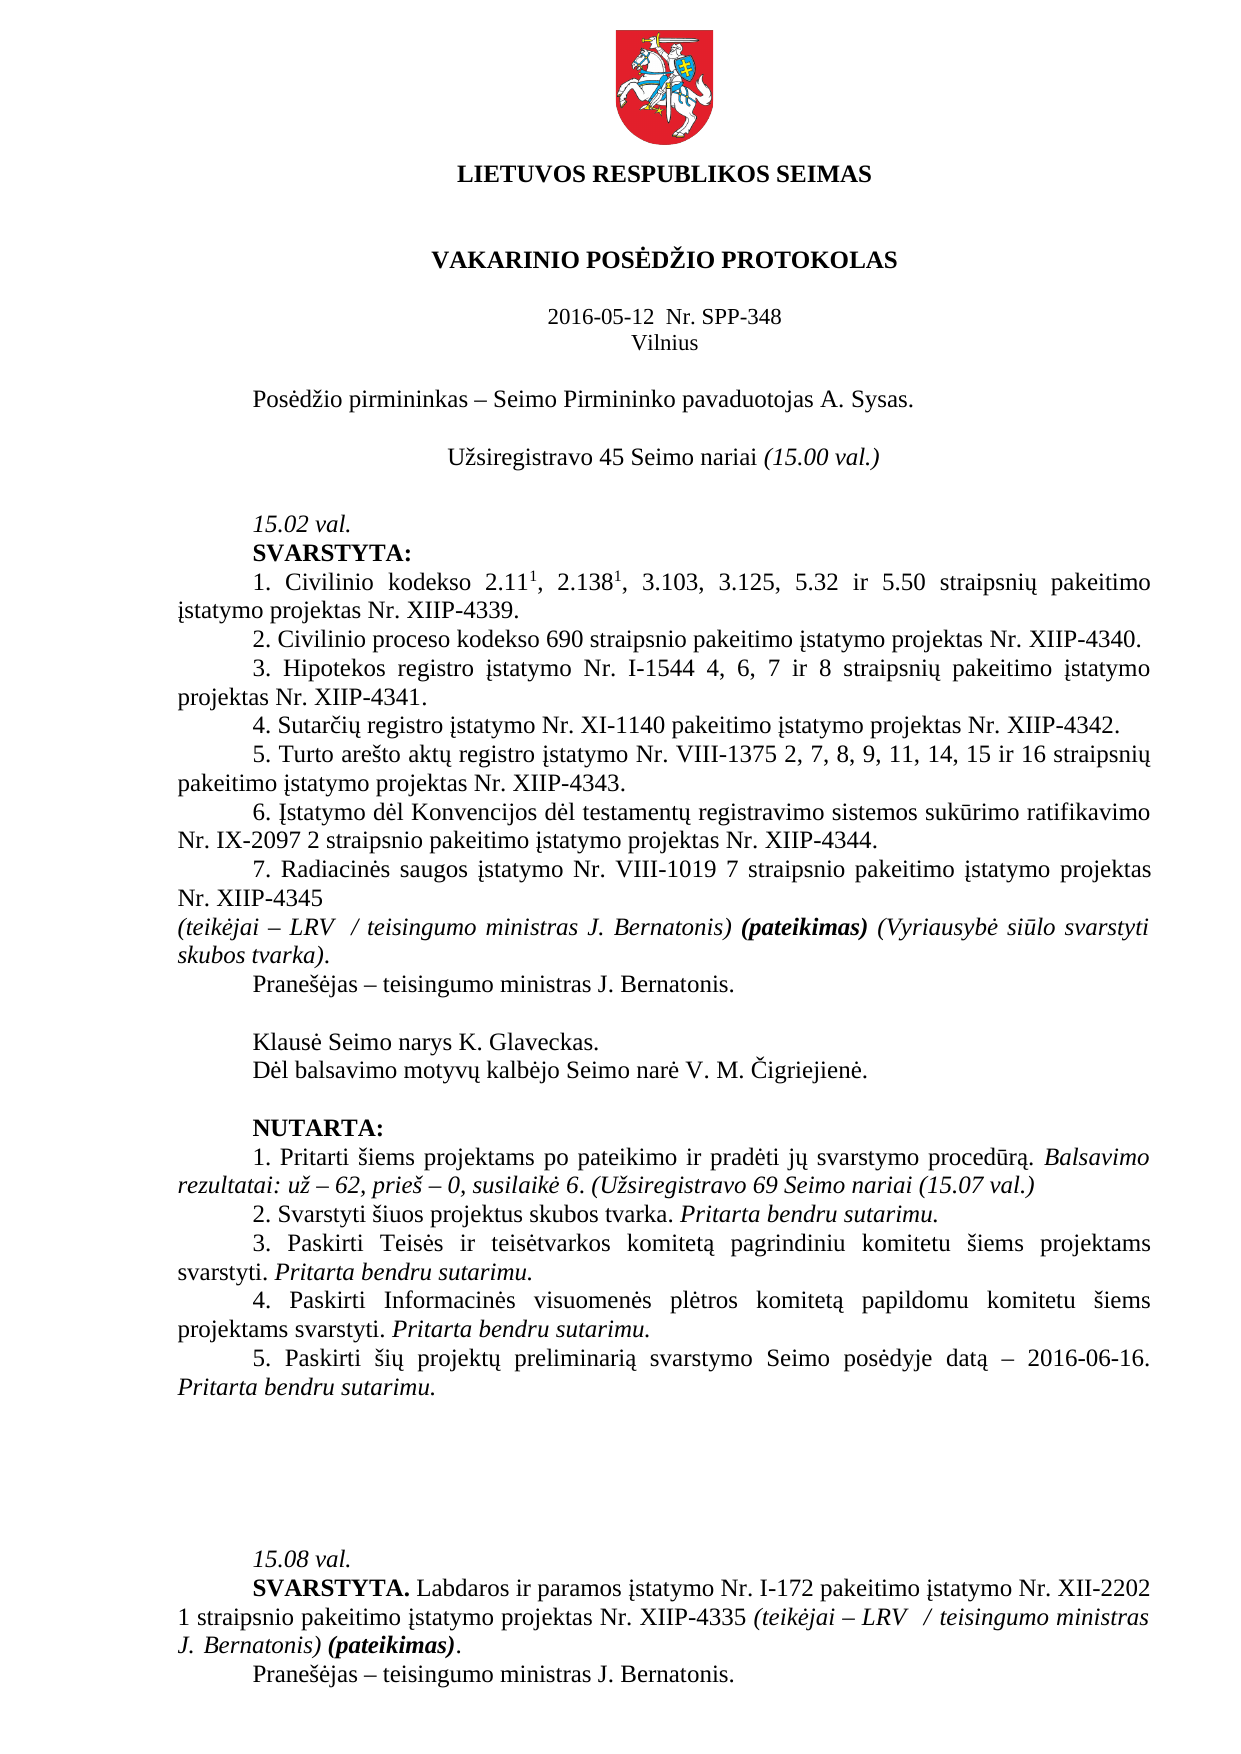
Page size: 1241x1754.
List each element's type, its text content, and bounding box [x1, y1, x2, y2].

text 15.02 val. [177, 509, 1152, 538]
text 3. Hipotekos registro įstatymo Nr. I-1544 4, 6, 7 ir 8 straipsnių pakeitimo įstatymo projektas Nr. XIIP-4341. [177, 653, 1152, 710]
text Pranešėjas – teisingumo ministras J. Bernatonis. [177, 969, 1152, 998]
text SVARSTYTA. Labdaros ir paramos įstatymo Nr. I-172 pakeitimo įstatymo Nr. XII-2202 1 straipsnio pakeitimo įstatymo projektas Nr. XIIP-4335 (teikėjai – LRV / teisingumo ministras J. Bernatonis) (pateikimas). [177, 1573, 1152, 1659]
text Užsiregistravo 45 Seimo nariai (15.00 val.) [177, 442, 1152, 471]
text VAKARINIO POSĖDŽIO PROTOKOLAS [177, 246, 1152, 274]
text 3. Paskirti Teisės ir teisėtvarkos komitetą pagrindiniu komitetu šiems projektams svarstyti. Pritarta bendru sutarimu. [177, 1228, 1152, 1285]
text Pranešėjas – teisingumo ministras J. Bernatonis. [177, 1659, 1152, 1688]
text Dėl balsavimo motyvų kalbėjo Seimo narė V. M. Čigriejienė. [177, 1055, 1152, 1084]
text 5. Turto arešto aktų registro įstatymo Nr. VIII-1375 2, 7, 8, 9, 11, 14, 15 ir 16 straipsnių pakeitimo įstatymo projektas Nr. XIIP-4343. [177, 739, 1152, 797]
text 1. Civilinio kodekso 2.111, 2.1381, 3.103, 3.125, 5.32 ir 5.50 straipsnių pakeitimo įstatymo projektas Nr. XIIP-4339. [177, 567, 1152, 624]
text SVARSTYTA: [177, 538, 1152, 567]
text 15.08 val. [177, 1544, 1152, 1573]
text Vilnius [177, 329, 1152, 356]
text 2. Svarstyti šiuos projektus skubos tvarka. Pritarta bendru sutarimu. [177, 1199, 1152, 1228]
text 1. Pritarti šiems projektams po pateikimo ir pradėti jų svarstymo procedūrą. Balsavimo rezultatai: už – 62, prieš – 0, susilaikė 6. (Užsiregistravo 69 Seimo nariai (15.07 val.) [177, 1142, 1152, 1199]
text (teikėjai – LRV / teisingumo ministras J. Bernatonis) (pateikimas) (Vyriausybė siūlo svarstyti skubos tvarka). [177, 912, 1152, 969]
text NUTARTA: [177, 1113, 1152, 1142]
text 7. Radiacinės saugos įstatymo Nr. VIII-1019 7 straipsnio pakeitimo įstatymo projektas Nr. XIIP-4345 [177, 854, 1152, 912]
text Lietuvos Respublikos Seimas [177, 159, 1152, 188]
text 6. Įstatymo dėl Konvencijos dėl testamentų registravimo sistemos sukūrimo ratifikavimo Nr. IX-2097 2 straipsnio pakeitimo įstatymo projektas Nr. XIIP-4344. [177, 797, 1152, 854]
text 4. Paskirti Informacinės visuomenės plėtros komitetą papildomu komitetu šiems projektams svarstyti. Pritarta bendru sutarimu. [177, 1285, 1152, 1343]
text 4. Sutarčių registro įstatymo Nr. XI-1140 pakeitimo įstatymo projektas Nr. XIIP-4342. [177, 710, 1152, 739]
text 5. Paskirti šių projektų preliminarią svarstymo Seimo posėdyje datą – 2016-06-16. Pritarta bendru sutarimu. [177, 1343, 1152, 1400]
text Klausė Seimo narys K. Glaveckas. [177, 1027, 1152, 1055]
text 2016-05-12 Nr. SPP-348 [177, 303, 1152, 329]
text 2. Civilinio proceso kodekso 690 straipsnio pakeitimo įstatymo projektas Nr. XIIP-4340. [177, 624, 1152, 653]
text Posėdžio pirmininkas – Seimo Pirmininko pavaduotojas A. Sysas. [177, 384, 1152, 413]
